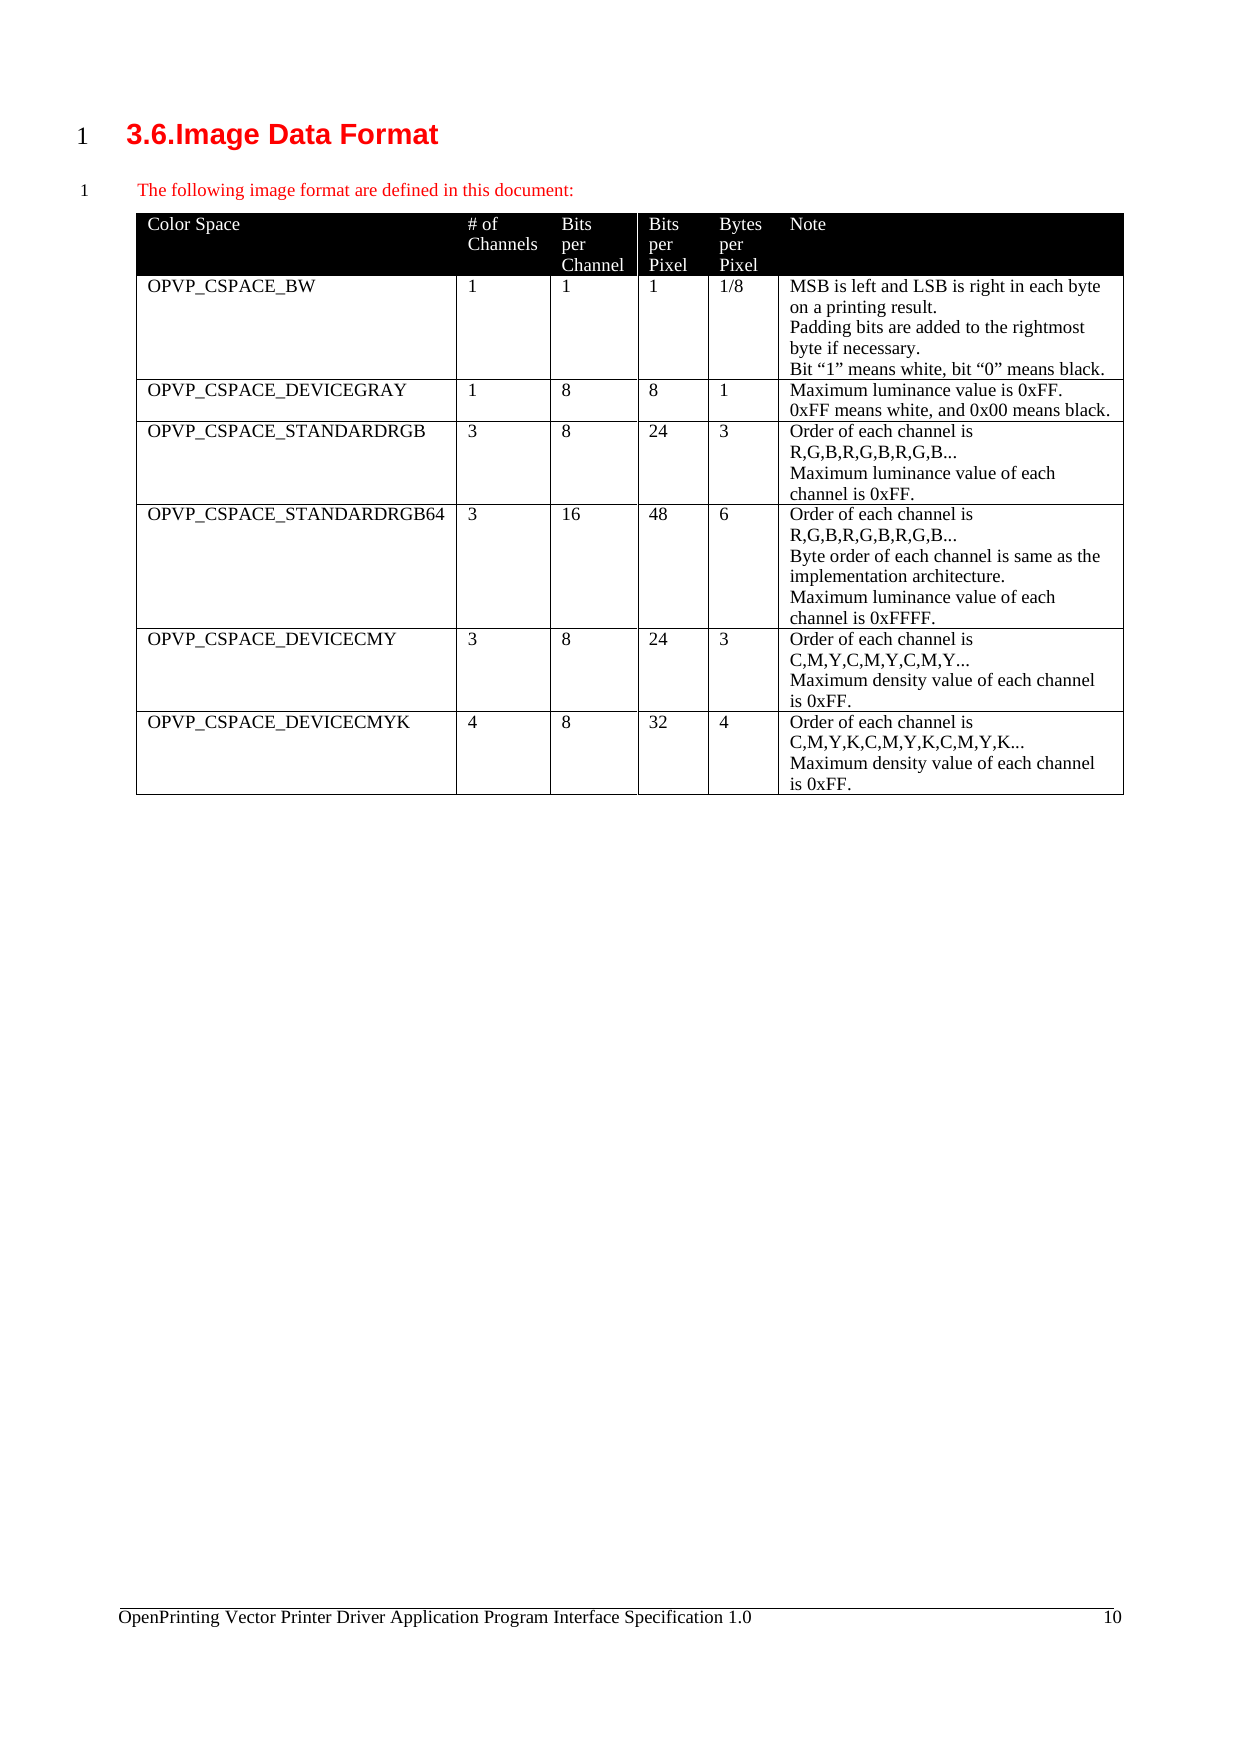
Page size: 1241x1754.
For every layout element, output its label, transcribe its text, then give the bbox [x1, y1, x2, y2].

table_header Note [779, 214, 1123, 275]
table_cell 3 [457, 629, 550, 711]
table_cell 16 [551, 505, 637, 628]
table_cell 3 [709, 629, 778, 711]
table_cell OPVP_CSPACE_DEVICECMYK [137, 712, 456, 794]
table_header # of Channels [457, 214, 550, 275]
table_header Bytes per Pixel [709, 214, 778, 275]
table_cell 4 [709, 712, 778, 794]
table_cell 1 [457, 380, 550, 421]
table_cell 4 [457, 712, 550, 794]
table_cell 8 [551, 380, 637, 421]
table_cell Order of each channel is C,M,Y,K,C,M,Y,K,C,M,Y,K... Maximum density value of each channel is 0xFF. [779, 712, 1123, 794]
table_header Bits per Channel [551, 214, 637, 275]
subtitle Image Data Format [118, 118, 1103, 151]
table_cell 6 [709, 505, 778, 628]
table_cell 8 [551, 422, 637, 504]
table_header Color Space [137, 214, 456, 275]
table_cell 1 [709, 380, 778, 421]
table_cell 8 [551, 629, 637, 711]
table_cell Order of each channel is R,G,B,R,G,B,R,G,B... Byte order of each channel is same as the implementation architecture. Maximum luminance value of each channel is 0xFFFF. [779, 505, 1123, 628]
table_cell 8 [551, 712, 637, 794]
text The following image format are defined in this document: [137, 180, 1103, 201]
table_cell 1 [551, 276, 637, 379]
table_header Bits per Pixel [639, 214, 708, 275]
table_cell 1 [457, 276, 550, 379]
table_cell 48 [639, 505, 708, 628]
table_cell 1/8 [709, 276, 778, 379]
table_cell OPVP_CSPACE_STANDARDRGB [137, 422, 456, 504]
table_cell 3 [457, 422, 550, 504]
table_cell 32 [639, 712, 708, 794]
table_cell 3 [709, 422, 778, 504]
table_cell OPVP_CSPACE_BW [137, 276, 456, 379]
table_cell 24 [639, 422, 708, 504]
table_cell 8 [639, 380, 708, 421]
table_cell Order of each channel is C,M,Y,C,M,Y,C,M,Y... Maximum density value of each channel is 0xFF. [779, 629, 1123, 711]
table_cell Order of each channel is R,G,B,R,G,B,R,G,B... Maximum luminance value of each channel is 0xFF. [779, 422, 1123, 504]
table_cell OPVP_CSPACE_DEVICEGRAY [137, 380, 456, 421]
table_cell Maximum luminance value is 0xFF. 0xFF means white, and 0x00 means black. [779, 380, 1123, 421]
table_cell 1 [639, 276, 708, 379]
table_cell OPVP_CSPACE_STANDARDRGB64 [137, 505, 456, 628]
table_cell 3 [457, 505, 550, 628]
table_cell OPVP_CSPACE_DEVICECMY [137, 629, 456, 711]
table_cell 24 [639, 629, 708, 711]
table_cell MSB is left and LSB is right in each byte on a printing result. Padding bits are added to the rightmost byte if necessary. Bit “1” means white, bit “0” means black. [779, 276, 1123, 379]
